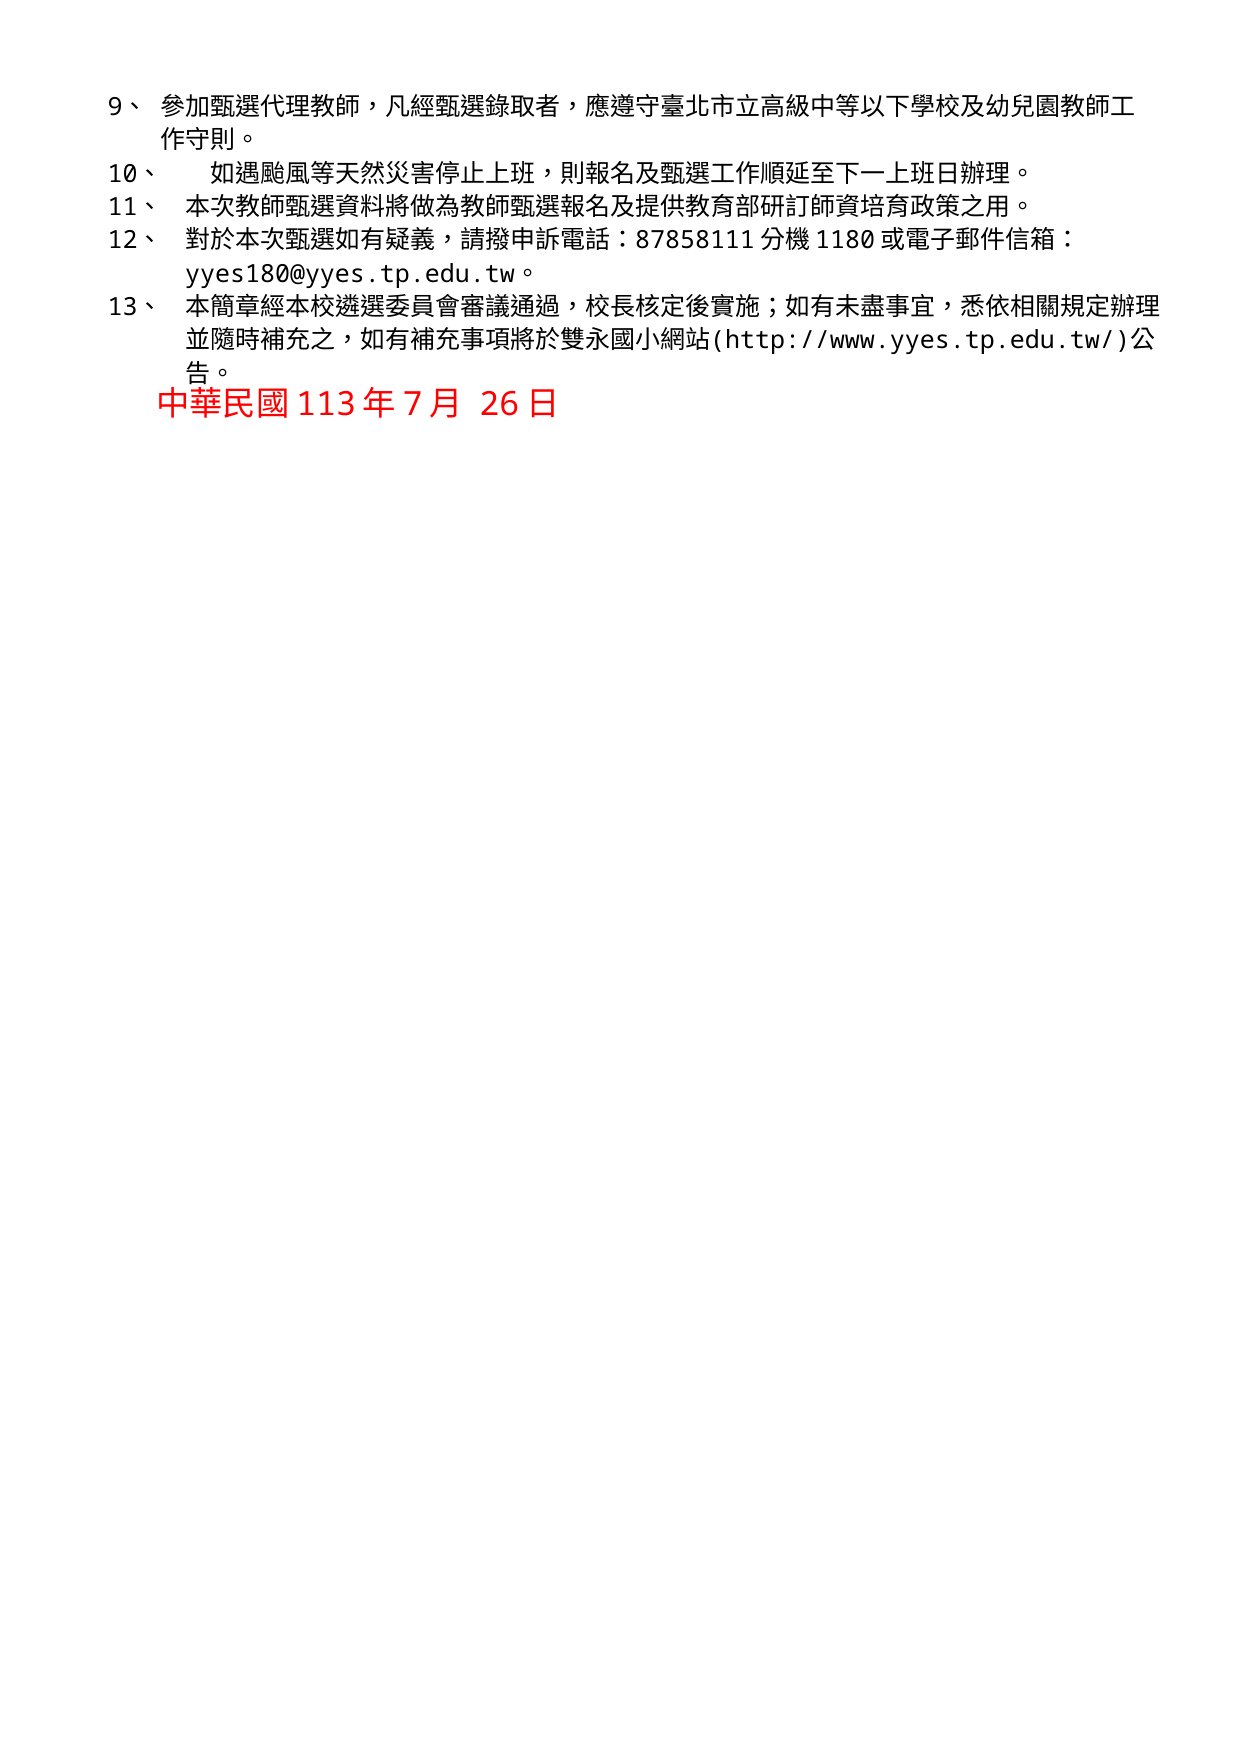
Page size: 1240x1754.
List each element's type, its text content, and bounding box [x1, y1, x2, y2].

text 中華民國113年7月 26日 [156, 389, 1160, 422]
list 本簡章經本校遴選委員會審議通過，校長核定後實施；如有未盡事宜，悉依相關規定辦理並隨時補充之，如有補充事項將於雙永國小網站(http://www.yyes.tp.edu.tw/)公告。 [107, 289, 1160, 389]
list 如遇颱風等天然災害停止上班，則報名及甄選工作順延至下一上班日辦理。 [107, 155, 1160, 189]
list 對於本次甄選如有疑義，請撥申訴電話：87858111分機1180或電子郵件信箱：yyes180@yyes.tp.edu.tw。 [107, 222, 1160, 289]
list 參加甄選代理教師，凡經甄選錄取者，應遵守臺北市立高級中等以下學校及幼兒園教師工作守則。 [107, 89, 1160, 155]
list 本次教師甄選資料將做為教師甄選報名及提供教育部研訂師資培育政策之用。 [107, 189, 1160, 222]
